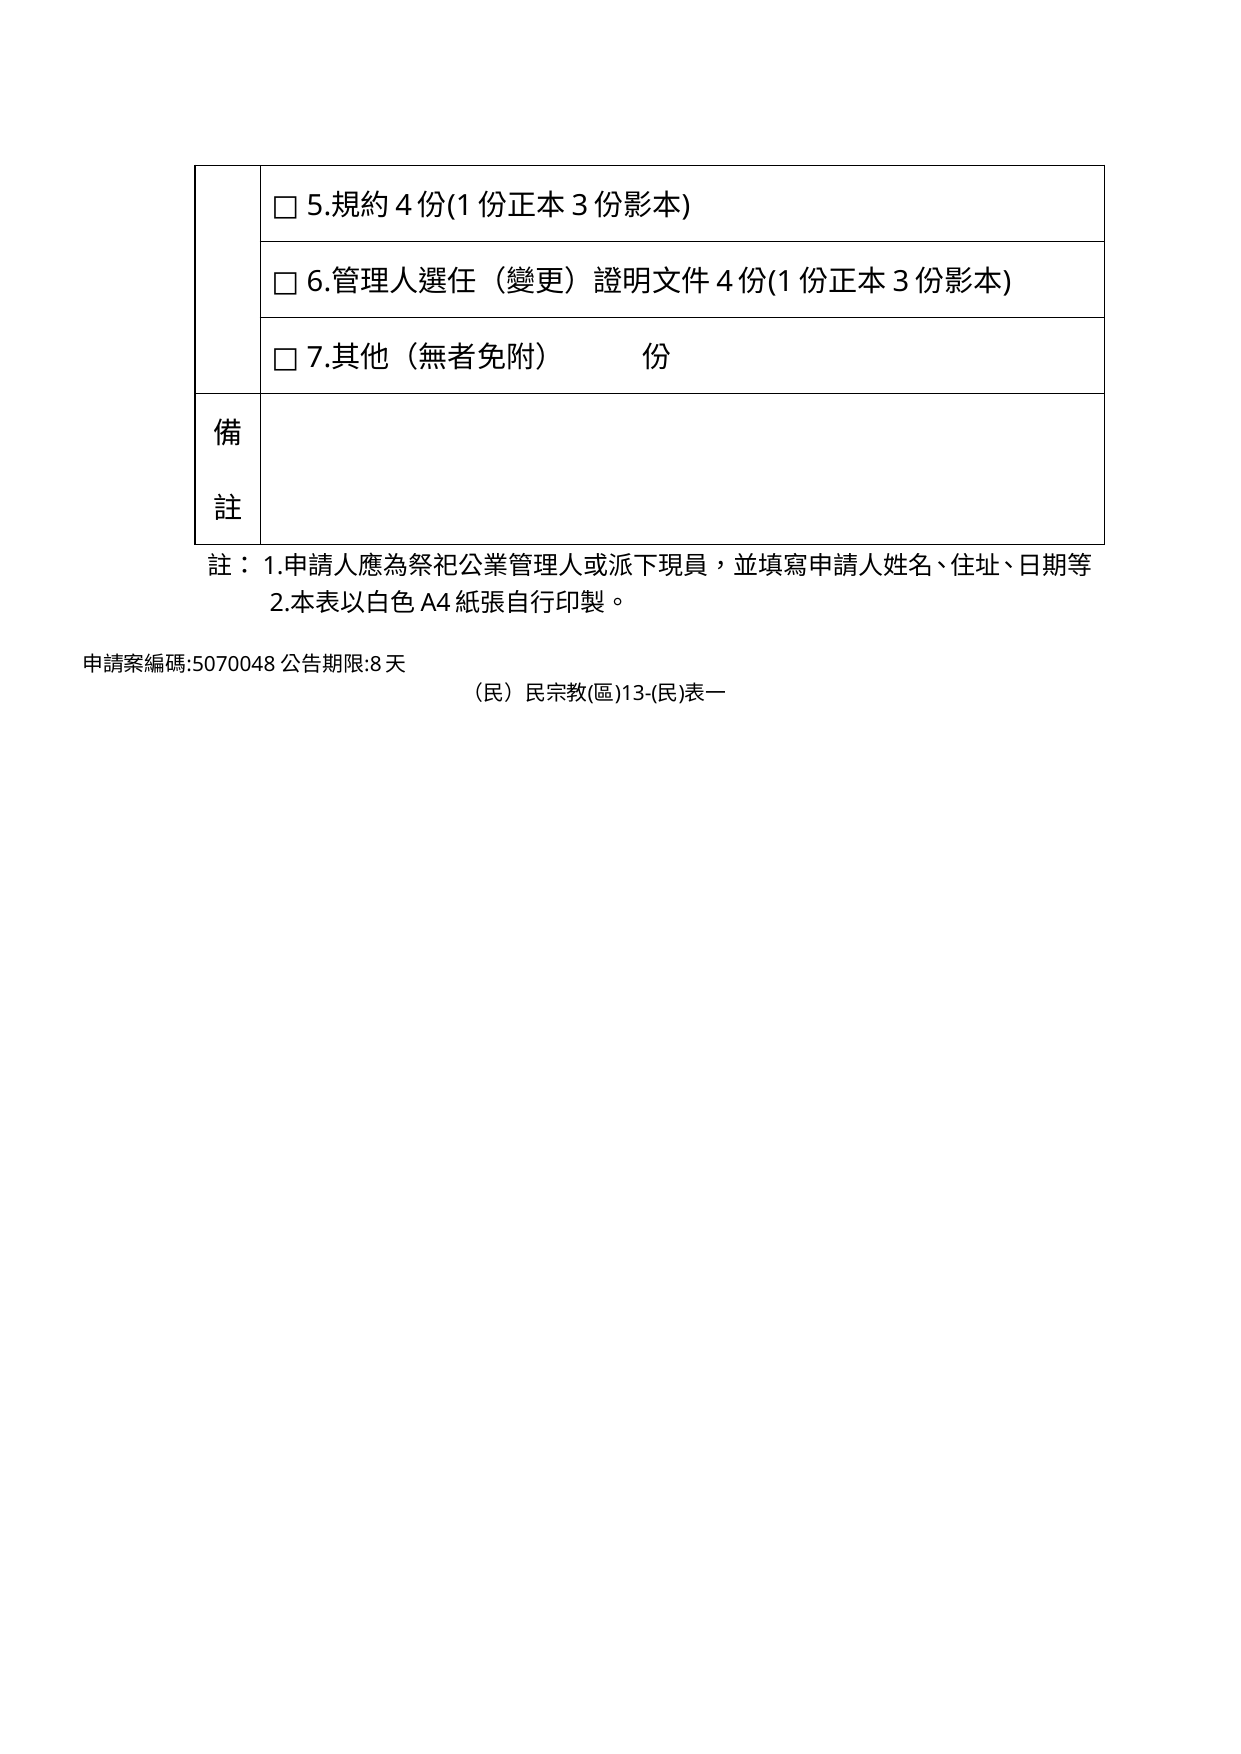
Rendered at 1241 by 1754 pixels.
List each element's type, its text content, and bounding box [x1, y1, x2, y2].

table_cell [261, 394, 1104, 544]
table_cell □ 7.其他（無者免附） 份 [261, 318, 1104, 393]
text 2.本表以白色A4紙張自行印製。 [207, 582, 1092, 620]
table_cell 備註 [196, 394, 260, 544]
table_cell □ 6.管理人選任（變更）證明文件4份(1份正本3份影本) [261, 242, 1104, 317]
text （民）民宗教(區)13-(民)表一 [422, 677, 767, 707]
text 註： 1.申請人應為祭祀公業管理人或派下現員，並填寫申請人姓名、住址、日期等。 [207, 545, 1092, 582]
table_cell [196, 166, 260, 393]
text 申請案編碼:5070048 公告期限:8天 [59, 647, 429, 677]
table_cell □ 5.規約4份(1份正本3份影本) [261, 166, 1104, 241]
